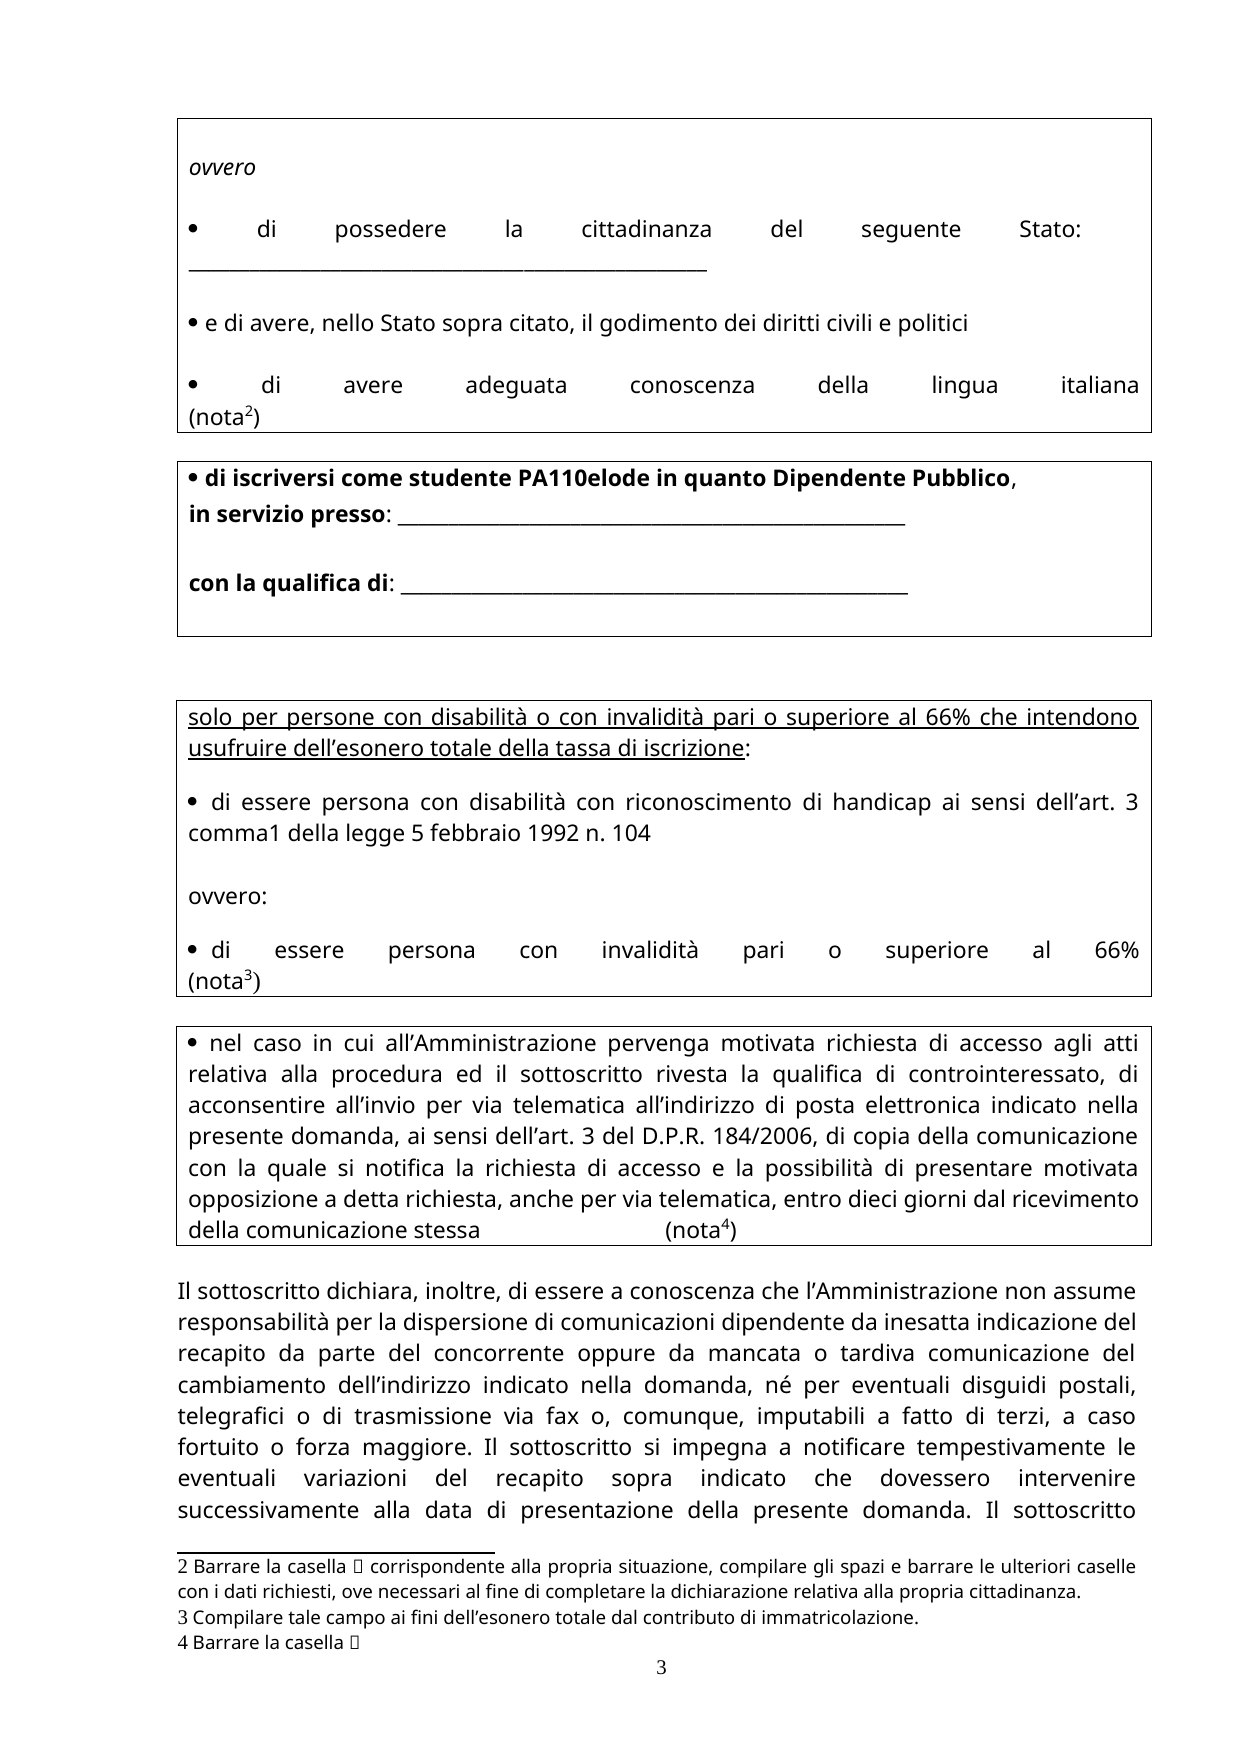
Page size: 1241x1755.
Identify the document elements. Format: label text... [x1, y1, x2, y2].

table_header ovvero  di possedere la cittadinanza del seguente Stato: ___________________________________________________  e di avere, nello Stato sopra citato, il godimento dei diritti civili e politici  di avere adeguata conoscenza della lingua italiana (nota) [178, 119, 1151, 432]
table_header solo per persone con disabilità o con invalidità pari o superiore al 66% che intendono usufruire dell’esonero totale della tassa di iscrizione: di essere persona con disabilità con riconoscimento di handicap ai sensi dell’art. 3 comma1 della legge 5 febbraio 1992 n. 104 ovvero: di essere persona con invalidità pari o superiore al 66% (nota) [177, 701, 1151, 996]
table_header  nel caso in cui all’Amministrazione pervenga motivata richiesta di accesso agli atti relativa alla procedura ed il sottoscritto rivesta la qualifica di controinteressato, di acconsentire all’invio per via telematica all’indirizzo di posta elettronica indicato nella presente domanda, ai sensi dell’art. 3 del D.P.R. 184/2006, di copia della comunicazione con la quale si notifica la richiesta di accesso e la possibilità di presentare motivata opposizione a detta richiesta, anche per via telematica, entro dieci giorni dal ricevimento della comunicazione stessa (nota) [177, 1027, 1151, 1245]
table_header  di iscriversi come studente PA110elode in quanto Dipendente Pubblico, in servizio presso: __________________________________________________ con la qualifica di: __________________________________________________ [178, 462, 1151, 636]
text Il sottoscritto dichiara, inoltre, di essere a conoscenza che l’Amministrazione non assume responsabilità per la dispersione di comunicazioni dipendente da inesatta indicazione del recapito da parte del concorrente oppure da mancata o tardiva comunicazione del cambiamento dell’indirizzo indicato nella domanda, né per eventuali disguidi postali, telegrafici o di trasmissione via fax o, comunque, imputabili a fatto di terzi, a caso fortuito o forza maggiore. Il sottoscritto si impegna a notificare tempestivamente le eventuali variazioni del recapito sopra indicato che dovessero intervenire successivamente alla data di presentazione della presente domanda. Il sottoscritto [177, 1275, 1137, 1525]
